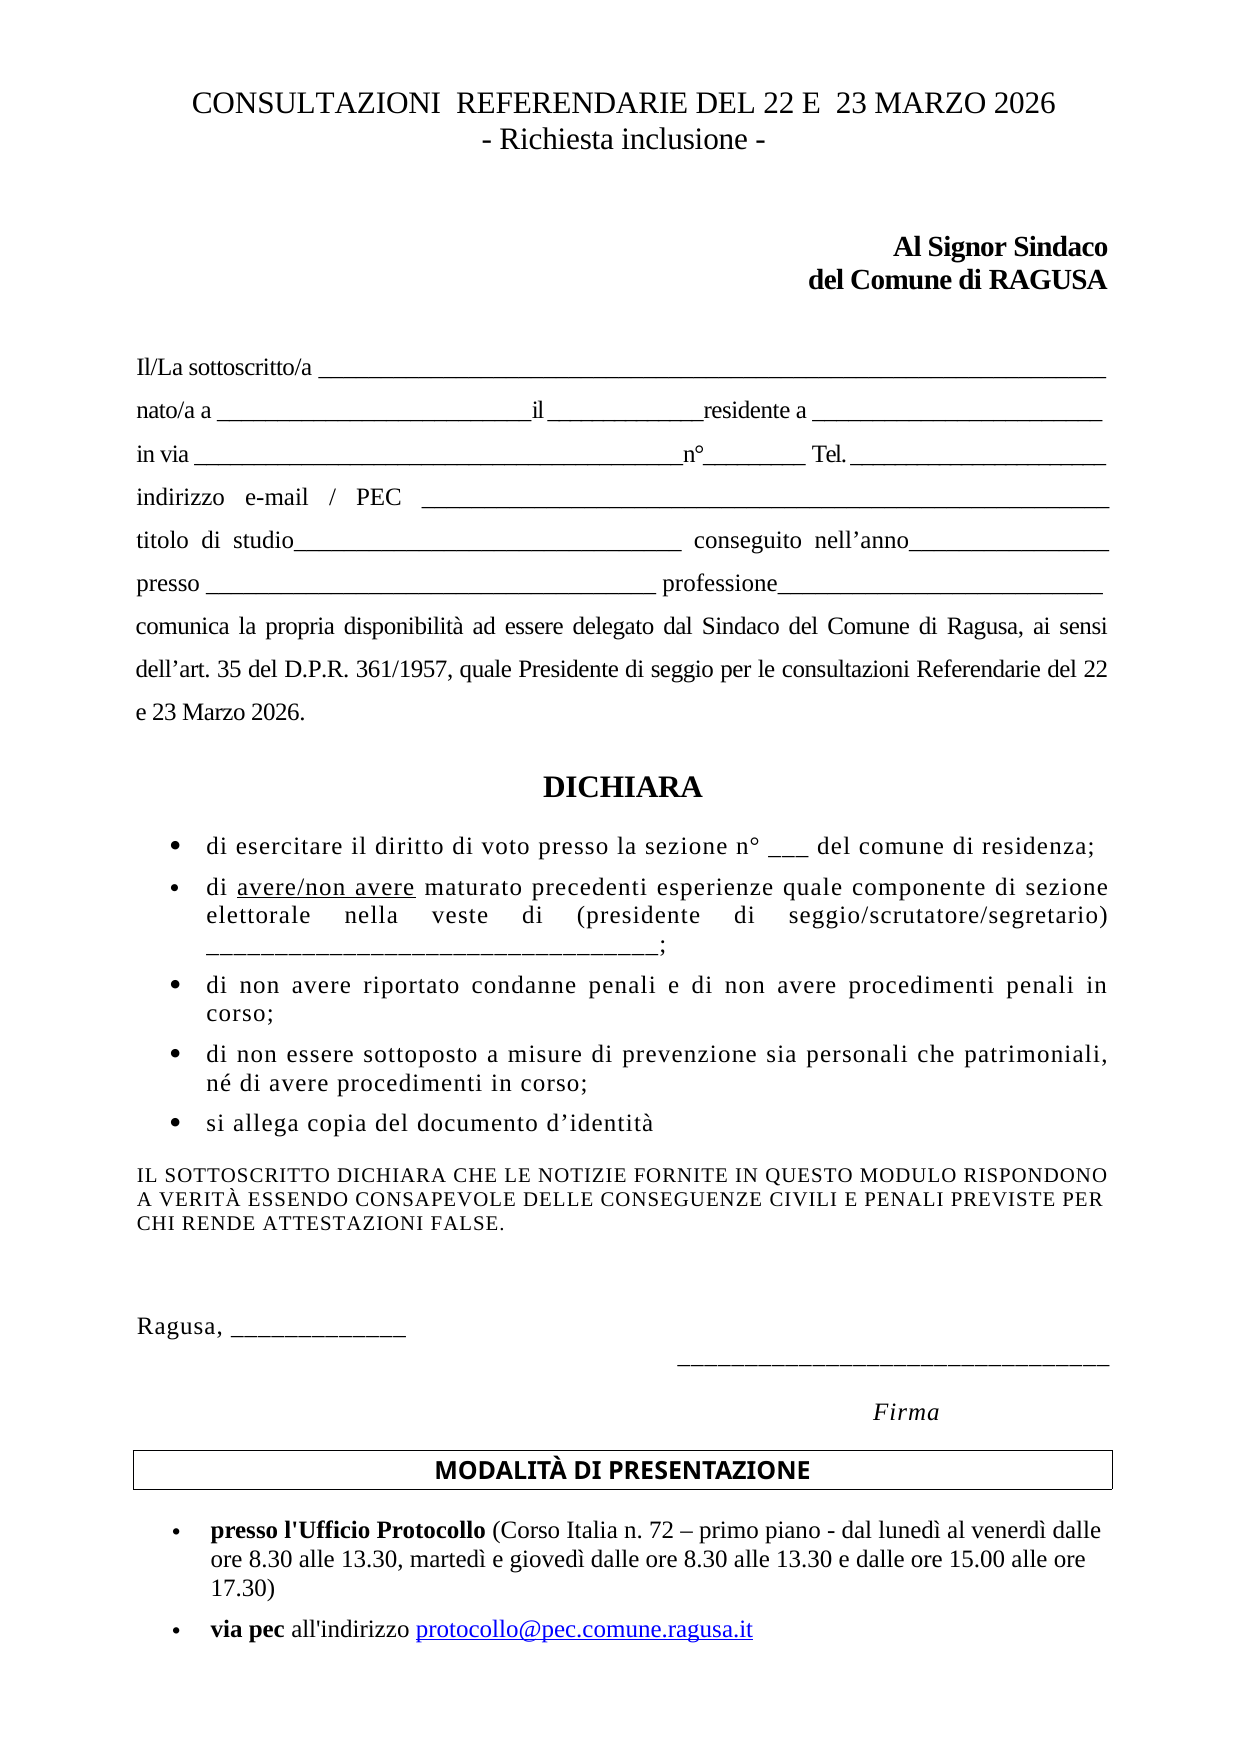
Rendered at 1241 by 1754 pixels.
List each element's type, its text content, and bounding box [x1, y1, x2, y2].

text CONSULTAZIONI REFERENDARIE DEL 22 E 23 MARZO 2026 [138, 85, 1109, 121]
list si allega copia del documento d’identità [171, 1108, 1109, 1137]
text Firma [800, 1397, 1109, 1426]
text nato/a a __________________________il ______________residente a ________________________ [136, 396, 1109, 424]
text del Comune di RAGUSA [135, 262, 1108, 296]
text MODALITÀ DI PRESENTAZIONE [134, 1451, 1112, 1489]
text comunica la propria disponibilità ad essere delegato dal Sindaco del Comune di Ragusa, ai sensi dell’art. 35 del D.P.R. 361/1957, quale Presidente di seggio per le consultazioni Referendarie del 22 e 23 Marzo 2026. [135, 611, 1109, 726]
text in via _________________________________________n°_________ Tel. _______________________ [136, 439, 1109, 467]
list presso l'Ufficio Protocollo (Corso Italia n. 72 – primo piano - dal lunedì al venerdì dalle ore 8.30 alle 13.30, martedì e giovedì dalle ore 8.30 alle 13.30 e dalle ore 15.00 alle ore 17.30) [173, 1515, 1109, 1601]
list di esercitare il diritto di voto presso la sezione n° ___ del comune di residenza; [171, 831, 1121, 860]
text IL SOTTOSCRITTO DICHIARA CHE LE NOTIZIE FORNITE IN QUESTO MODULO RISPONDONO A VERITÀ ESSENDO CONSAPEVOLE DELLE CONSEGUENZE CIVILI E PENALI PREVISTE PER CHI RENDE ATTESTAZIONI FALSE. [137, 1163, 1109, 1235]
list di non avere riportato condanne penali e di non avere procedimenti penali in corso; [171, 970, 1109, 1027]
text indirizzo e-mail / PEC _______________________________________________________ titolo di studio_______________________________ conseguito nell’anno________________ presso ____________________________________ professione__________________________ [136, 482, 1109, 597]
text Al Signor Sindaco [135, 229, 1109, 262]
list di non essere sottoposto a misure di prevenzione sia personali che patrimoniali, né di avere procedimenti in corso; [171, 1039, 1109, 1097]
text DICHIARA [137, 768, 1109, 804]
list via pec all'indirizzo protocollo@pec.comune.ragusa.it [173, 1614, 1109, 1643]
list di avere/non avere maturato precedenti esperienze quale componente di sezione elettorale nella veste di (presidente di seggio/scrutatore/segretario) _________________________________; [171, 872, 1109, 958]
text Ragusa, _____________ [137, 1311, 1109, 1340]
text Il/La sottoscritto/a _______________________________________________________________ [136, 352, 1109, 381]
text - Richiesta inclusione - [138, 121, 1109, 157]
text ________________________________ [137, 1340, 1109, 1369]
